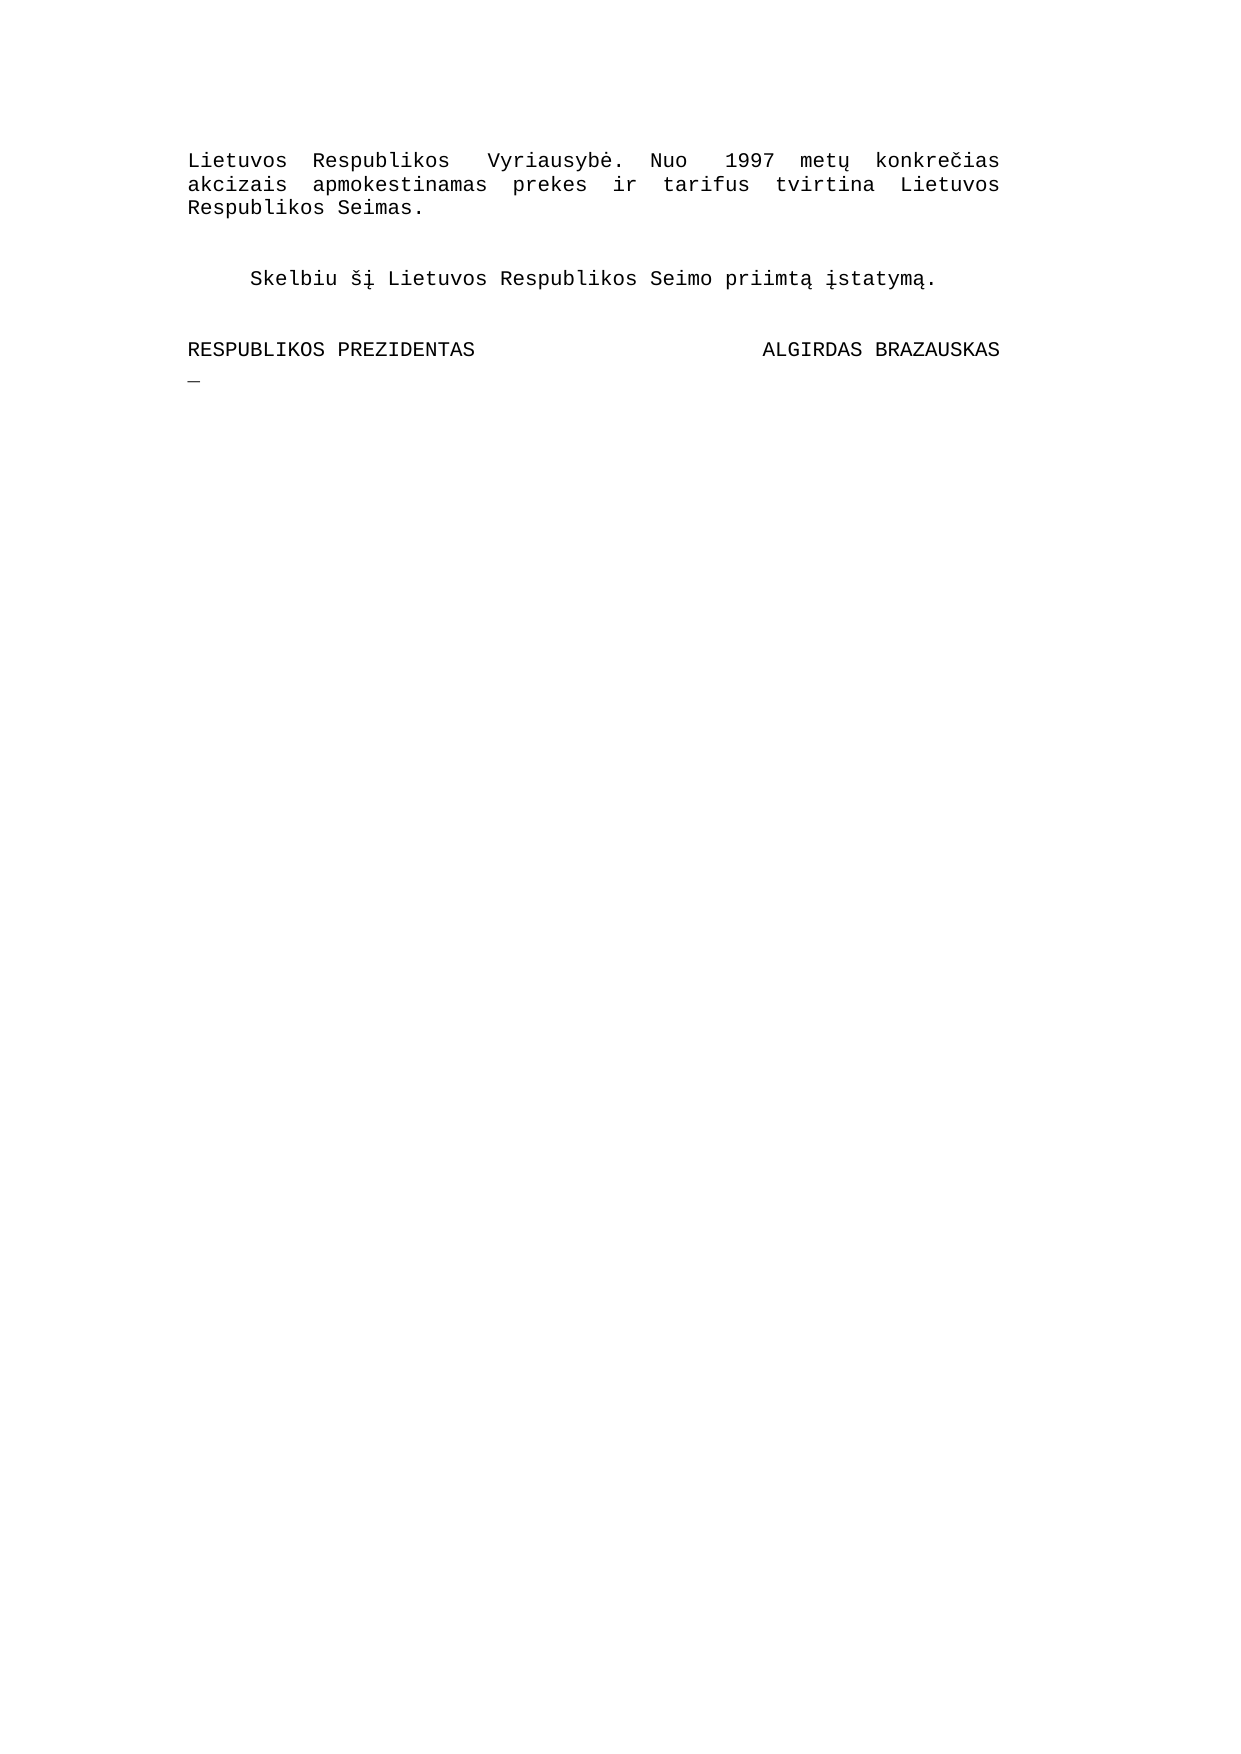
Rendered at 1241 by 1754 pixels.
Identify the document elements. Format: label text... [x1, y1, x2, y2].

text Skelbiu šį Lietuvos Respublikos Seimo priimtą įstatymą. [187, 268, 1053, 292]
text Lietuvos Respublikos Vyriausybė. Nuo 1997 metų konkrečias [187, 150, 1053, 174]
text akcizais apmokestinamas prekes ir tarifus tvirtina Lietuvos [187, 174, 1053, 197]
text Respublikos Seimas. [187, 197, 1053, 221]
text _ [187, 363, 1053, 386]
text RESPUBLIKOS PREZIDENTAS ALGIRDAS BRAZAUSKAS [187, 339, 1053, 363]
